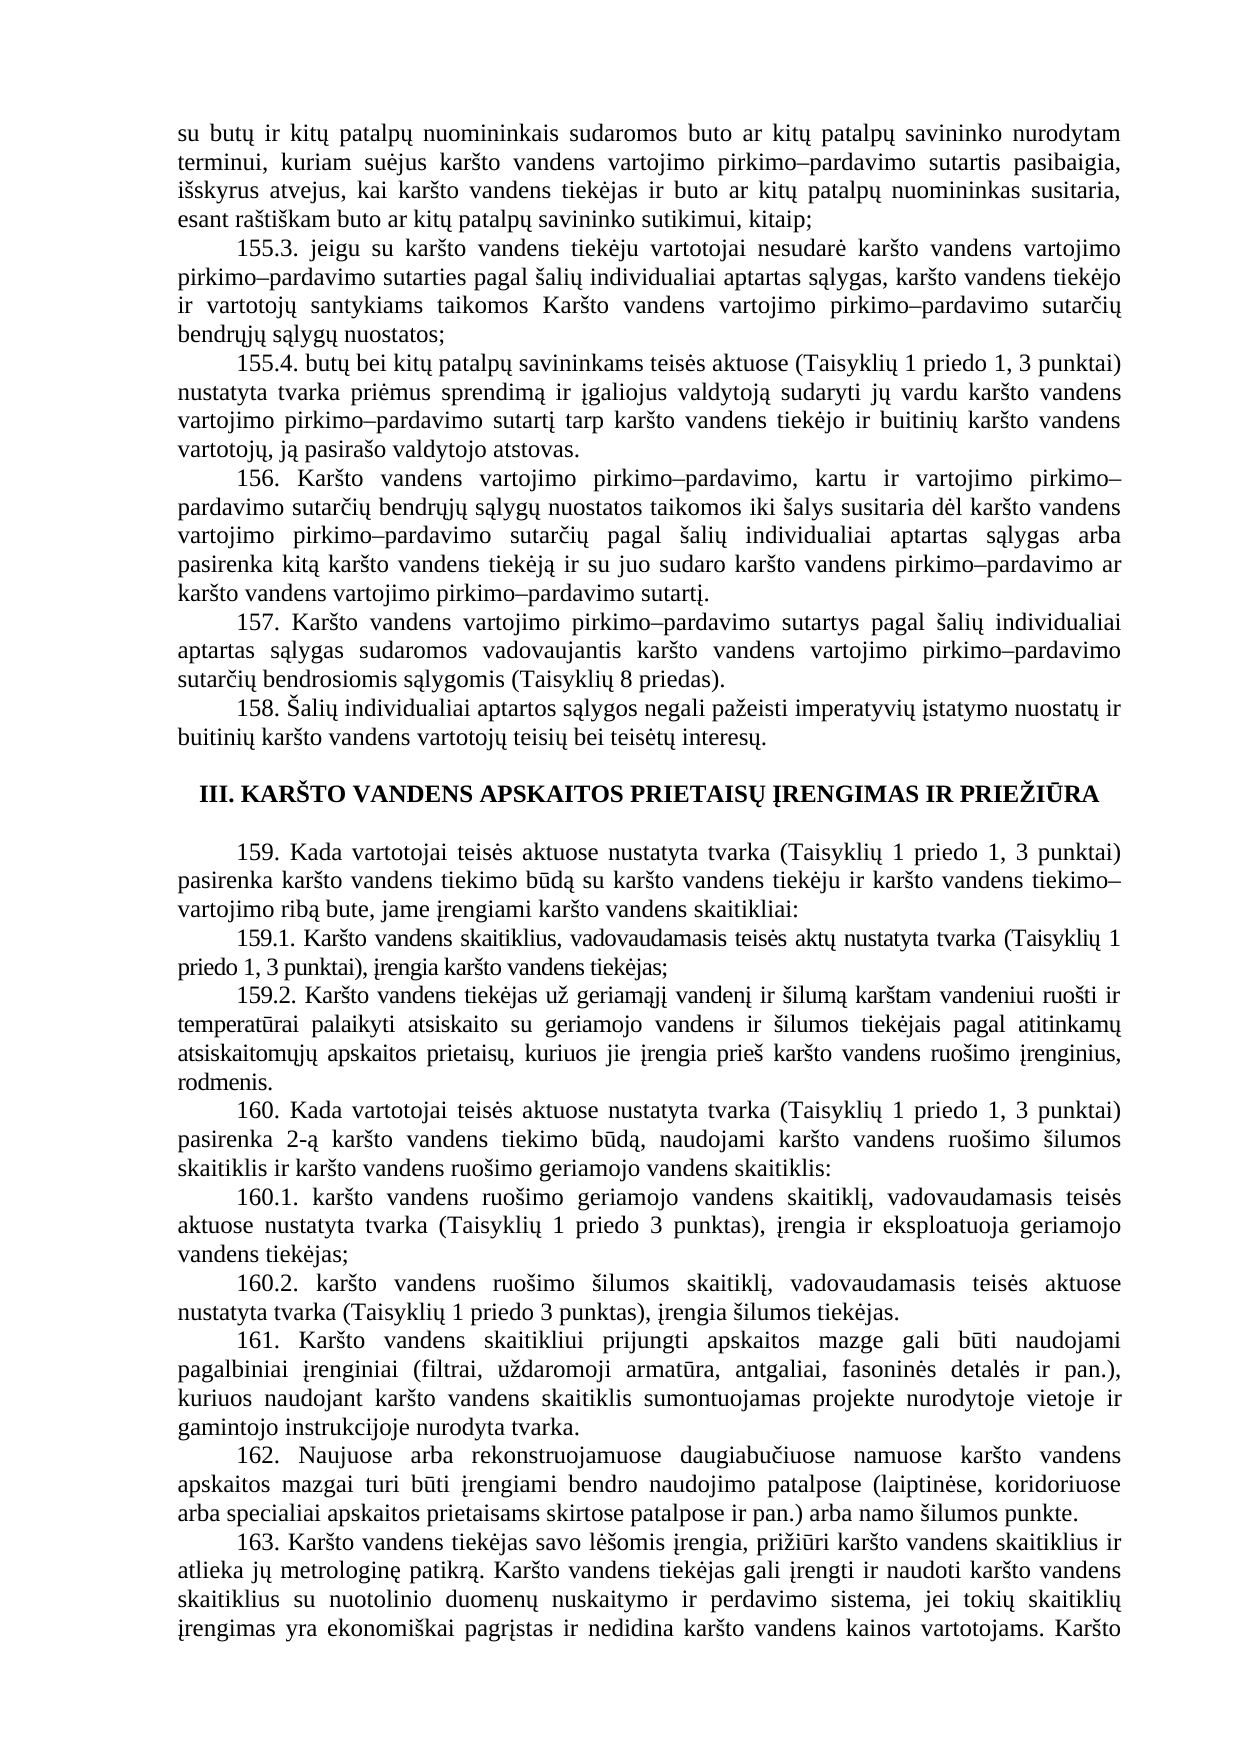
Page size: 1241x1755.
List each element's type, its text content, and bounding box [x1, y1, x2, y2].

text 160.1. karšto vandens ruošimo geriamojo vandens skaitiklį, vadovaudamasis teisės aktuose nustatyta tvarka (Taisyklių 1 priedo 3 punktas), įrengia ir eksploatuoja geriamojo vandens tiekėjas; [177, 1182, 1122, 1268]
text su butų ir kitų patalpų nuomininkais sudaromos buto ar kitų patalpų savininko nurodytam terminui, kuriam suėjus karšto vandens vartojimo pirkimo–pardavimo sutartis pasibaigia, išskyrus atvejus, kai karšto vandens tiekėjas ir buto ar kitų patalpų nuomininkas susitaria, esant raštiškam buto ar kitų patalpų savininko sutikimui, kitaip; [177, 118, 1122, 233]
text 158. Šalių individualiai aptartos sąlygos negali pažeisti imperatyvių įstatymo nuostatų ir buitinių karšto vandens vartotojų teisių bei teisėtų interesų. [177, 693, 1122, 751]
text 157. Karšto vandens vartojimo pirkimo–pardavimo sutartys pagal šalių individualiai aptartas sąlygas sudaromos vadovaujantis karšto vandens vartojimo pirkimo–pardavimo sutarčių bendrosiomis sąlygomis (Taisyklių 8 priedas). [177, 607, 1122, 693]
text 160.2. karšto vandens ruošimo šilumos skaitiklį, vadovaudamasis teisės aktuose nustatyta tvarka (Taisyklių 1 priedo 3 punktas), įrengia šilumos tiekėjas. [177, 1268, 1122, 1326]
text 161. Karšto vandens skaitikliui prijungti apskaitos mazge gali būti naudojami pagalbiniai įrenginiai (filtrai, uždaromoji armatūra, antgaliai, fasoninės detalės ir pan.), kuriuos naudojant karšto vandens skaitiklis sumontuojamas projekte nurodytoje vietoje ir gamintojo instrukcijoje nurodyta tvarka. [177, 1326, 1122, 1441]
text 159. Kada vartotojai teisės aktuose nustatyta tvarka (Taisyklių 1 priedo 1, 3 punktai) pasirenka karšto vandens tiekimo būdą su karšto vandens tiekėju ir karšto vandens tiekimo–vartojimo ribą bute, jame įrengiami karšto vandens skaitikliai: [177, 837, 1122, 923]
text 159.2. Karšto vandens tiekėjas už geriamąjį vandenį ir šilumą karštam vandeniui ruošti ir temperatūrai palaikyti atsiskaito su geriamojo vandens ir šilumos tiekėjais pagal atitinkamų atsiskaitomųjų apskaitos prietaisų, kuriuos jie įrengia prieš karšto vandens ruošimo įrenginius, rodmenis. [177, 981, 1122, 1096]
text 155.4. butų bei kitų patalpų savininkams teisės aktuose (Taisyklių 1 priedo 1, 3 punktai) nustatyta tvarka priėmus sprendimą ir įgaliojus valdytoją sudaryti jų vardu karšto vandens vartojimo pirkimo–pardavimo sutartį tarp karšto vandens tiekėjo ir buitinių karšto vandens vartotojų, ją pasirašo valdytojo atstovas. [177, 348, 1122, 463]
text 156. Karšto vandens vartojimo pirkimo–pardavimo, kartu ir vartojimo pirkimo–pardavimo sutarčių bendrųjų sąlygų nuostatos taikomos iki šalys susitaria dėl karšto vandens vartojimo pirkimo–pardavimo sutarčių pagal šalių individualiai aptartas sąlygas arba pasirenka kitą karšto vandens tiekėją ir su juo sudaro karšto vandens pirkimo–pardavimo ar karšto vandens vartojimo pirkimo–pardavimo sutartį. [177, 463, 1122, 607]
text III. KARŠTO VANDENS APSKAITOS PRIETAISŲ ĮRENGIMAS IR PRIEŽIŪRA [177, 779, 1122, 808]
text 162. Naujuose arba rekonstruojamuose daugiabučiuose namuose karšto vandens apskaitos mazgai turi būti įrengiami bendro naudojimo patalpose (laiptinėse, koridoriuose arba specialiai apskaitos prietaisams skirtose patalpose ir pan.) arba namo šilumos punkte. [177, 1441, 1122, 1527]
text 163. Karšto vandens tiekėjas savo lėšomis įrengia, prižiūri karšto vandens skaitiklius ir atlieka jų metrologinę patikrą. Karšto vandens tiekėjas gali įrengti ir naudoti karšto vandens skaitiklius su nuotolinio duomenų nuskaitymo ir perdavimo sistema, jei tokių skaitiklių įrengimas yra ekonomiškai pagrįstas ir nedidina karšto vandens kainos vartotojams. Karšto [177, 1527, 1122, 1642]
text 160. Kada vartotojai teisės aktuose nustatyta tvarka (Taisyklių 1 priedo 1, 3 punktai) pasirenka 2-ą karšto vandens tiekimo būdą, naudojami karšto vandens ruošimo šilumos skaitiklis ir karšto vandens ruošimo geriamojo vandens skaitiklis: [177, 1096, 1122, 1182]
text 159.1. Karšto vandens skaitiklius, vadovaudamasis teisės aktų nustatyta tvarka (Taisyklių 1 priedo 1, 3 punktai), įrengia karšto vandens tiekėjas; [177, 923, 1122, 981]
text 155.3. jeigu su karšto vandens tiekėju vartotojai nesudarė karšto vandens vartojimo pirkimo–pardavimo sutarties pagal šalių individualiai aptartas sąlygas, karšto vandens tiekėjo ir vartotojų santykiams taikomos Karšto vandens vartojimo pirkimo–pardavimo sutarčių bendrųjų sąlygų nuostatos; [177, 233, 1122, 348]
